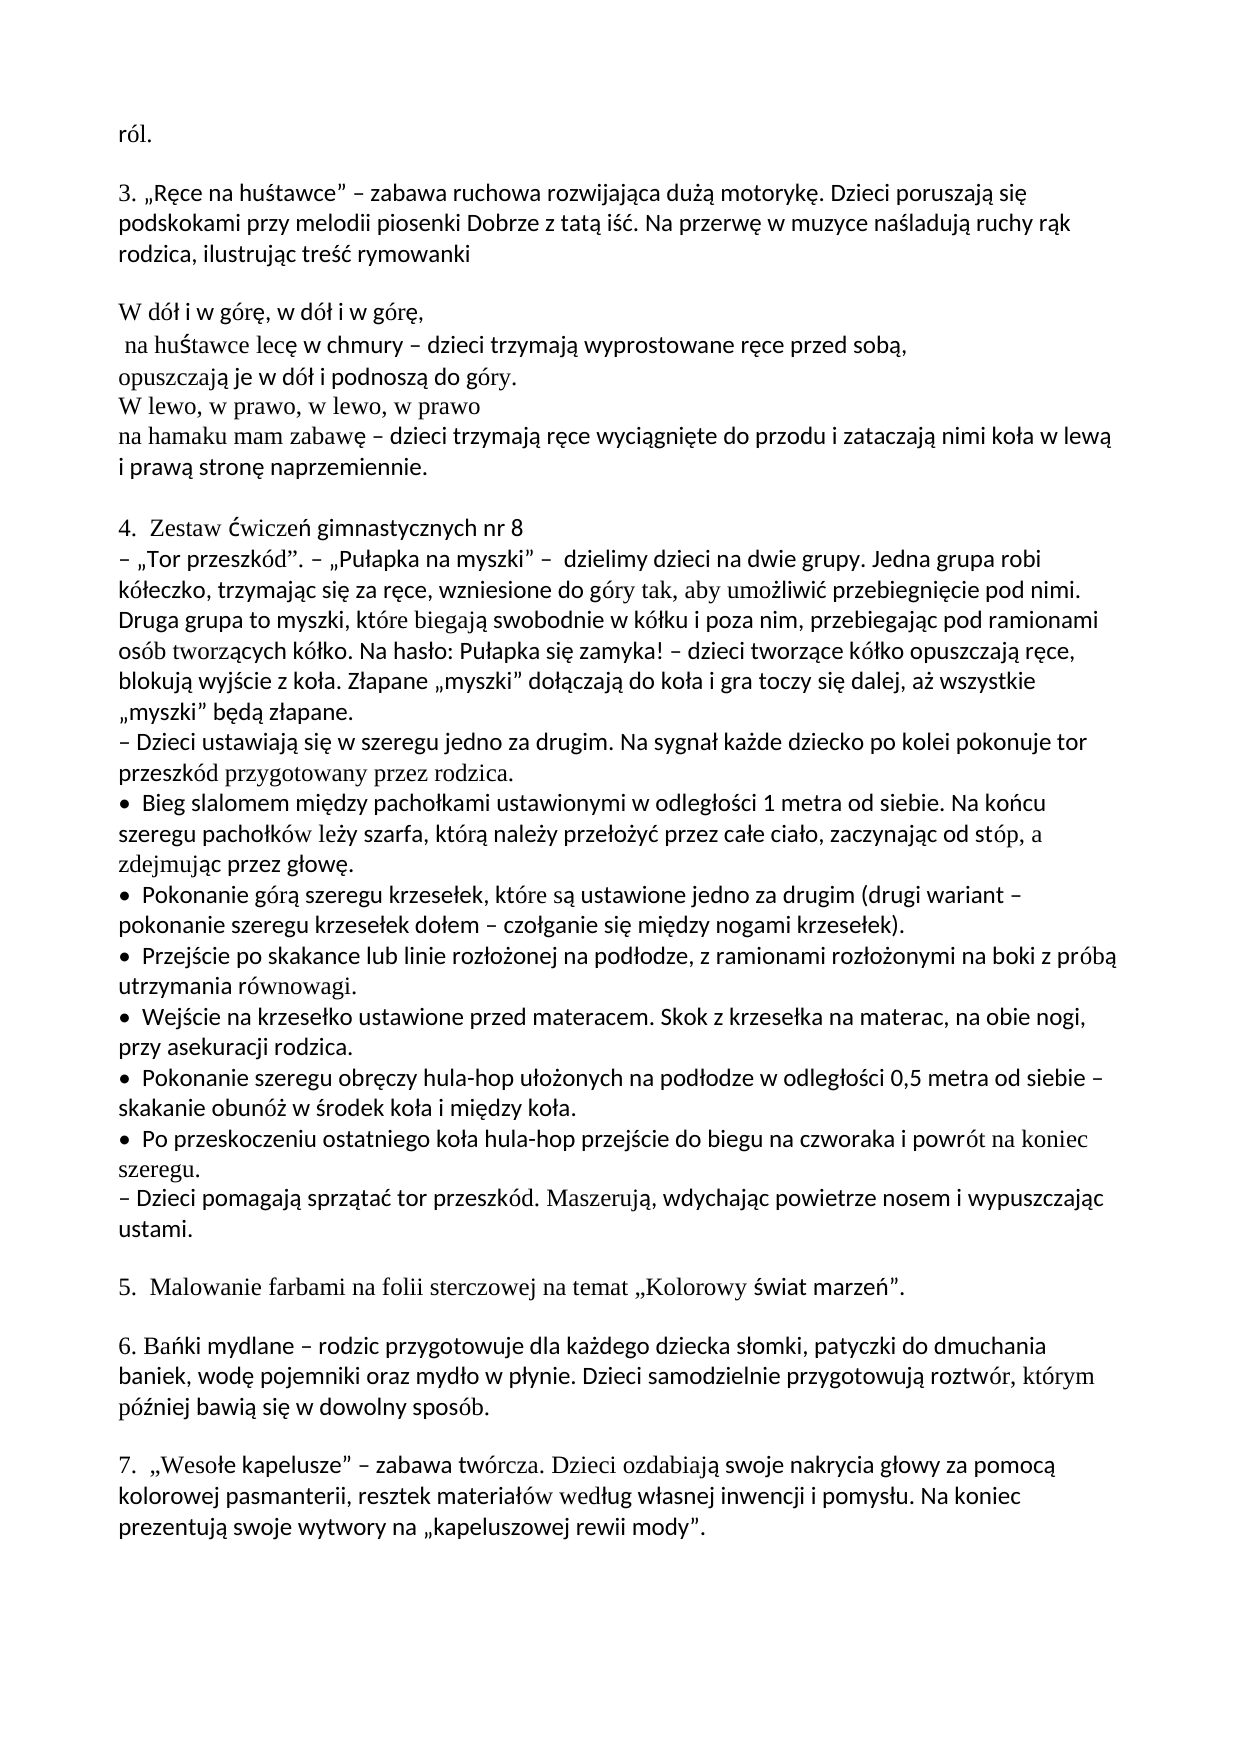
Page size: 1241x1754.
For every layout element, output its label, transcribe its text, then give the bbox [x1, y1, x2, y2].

text na huśtawce lecę w chmury – dzieci trzymają wyprostowane ręce przed sobą, [118, 327, 1122, 361]
text • Przejście po skakance lub linie rozłożonej na podłodze, z ramionami rozłożonymi na boki z próbą utrzymania równowagi. [118, 940, 1122, 1001]
text • Pokonanie górą szeregu krzesełek, które są ustawione jedno za drugim (drugi wariant – pokonanie szeregu krzesełek dołem – czołganie się między nogami krzesełek). [118, 879, 1122, 940]
text – „Tor przeszkód”. – „Pułapka na myszki” – dzielimy dzieci na dwie grupy. Jedna grupa robi kółeczko, trzymając się za ręce, wzniesione do góry tak, aby umożliwić przebiegnięcie pod nimi. Druga grupa to myszki, które biegają swobodnie w kółku i poza nim, przebiegając pod ramionami osób tworzących kółko. Na hasło: Pułapka się zamyka! – dzieci tworzące kółko opuszczają ręce, blokują wyjście z koła. Złapane „myszki” dołączają do koła i gra toczy się dalej, aż wszystkie „myszki” będą złapane. [118, 543, 1122, 726]
text 3. „Ręce na huśtawce” – zabawa ruchowa rozwijająca dużą motorykę. Dzieci poruszają się podskokami przy melodii piosenki Dobrze z tatą iść. Na przerwę w muzyce naśladują ruchy rąk rodzica, ilustrując treść rymowanki [118, 177, 1122, 268]
text • Wejście na krzesełko ustawione przed materacem. Skok z krzesełka na materac, na obie nogi, przy asekuracji rodzica. [118, 1001, 1122, 1062]
text W dół i w górę, w dół i w górę, [118, 296, 1122, 327]
text • Bieg slalomem między pachołkami ustawionymi w odległości 1 metra od siebie. Na końcu szeregu pachołków leży szarfa, którą należy przełożyć przez całe ciało, zaczynając od stóp, a zdejmując przez głowę. [118, 787, 1122, 879]
text 6. Bańki mydlane – rodzic przygotowuje dla każdego dziecka słomki, patyczki do dmuchania baniek, wodę pojemniki oraz mydło w płynie. Dzieci samodzielnie przygotowują roztwór, którym później bawią się w dowolny sposób. [118, 1330, 1122, 1422]
text – Dzieci ustawiają się w szeregu jedno za drugim. Na sygnał każde dziecko po kolei pokonuje tor przeszkód przygotowany przez rodzica. [118, 726, 1122, 787]
text 5. Malowanie farbami na folii sterczowej na temat „Kolorowy świat marzeń”. [118, 1271, 1122, 1302]
text 4. Zestaw ćwiczeń gimnastycznych nr 8 [118, 509, 1122, 543]
text 7. „Wesołe kapelusze” – zabawa twórcza. Dzieci ozdabiają swoje nakrycia głowy za pomocą kolorowej pasmanterii, resztek materiałów według własnej inwencji i pomysłu. Na koniec prezentują swoje wytwory na „kapeluszowej rewii mody”. [118, 1449, 1122, 1541]
text W lewo, w prawo, w lewo, w prawo [118, 391, 1122, 420]
text • Po przeskoczeniu ostatniego koła hula-hop przejście do biegu na czworaka i powrót na koniec szeregu. [118, 1123, 1122, 1182]
text opuszczają je w dół i podnoszą do góry. [118, 361, 1122, 391]
text • Pokonanie szeregu obręczy hula-hop ułożonych na podłodze w odległości 0,5 metra od siebie – skakanie obunóż w środek koła i między koła. [118, 1062, 1122, 1123]
text ról. [118, 118, 1122, 149]
text na hamaku mam zabawę – dzieci trzymają ręce wyciągnięte do przodu i zataczają nimi koła w lewą i prawą stronę naprzemiennie. [118, 420, 1122, 481]
text – Dzieci pomagają sprzątać tor przeszkód. Maszerują, wdychając powietrze nosem i wypuszczając ustami. [118, 1182, 1122, 1243]
